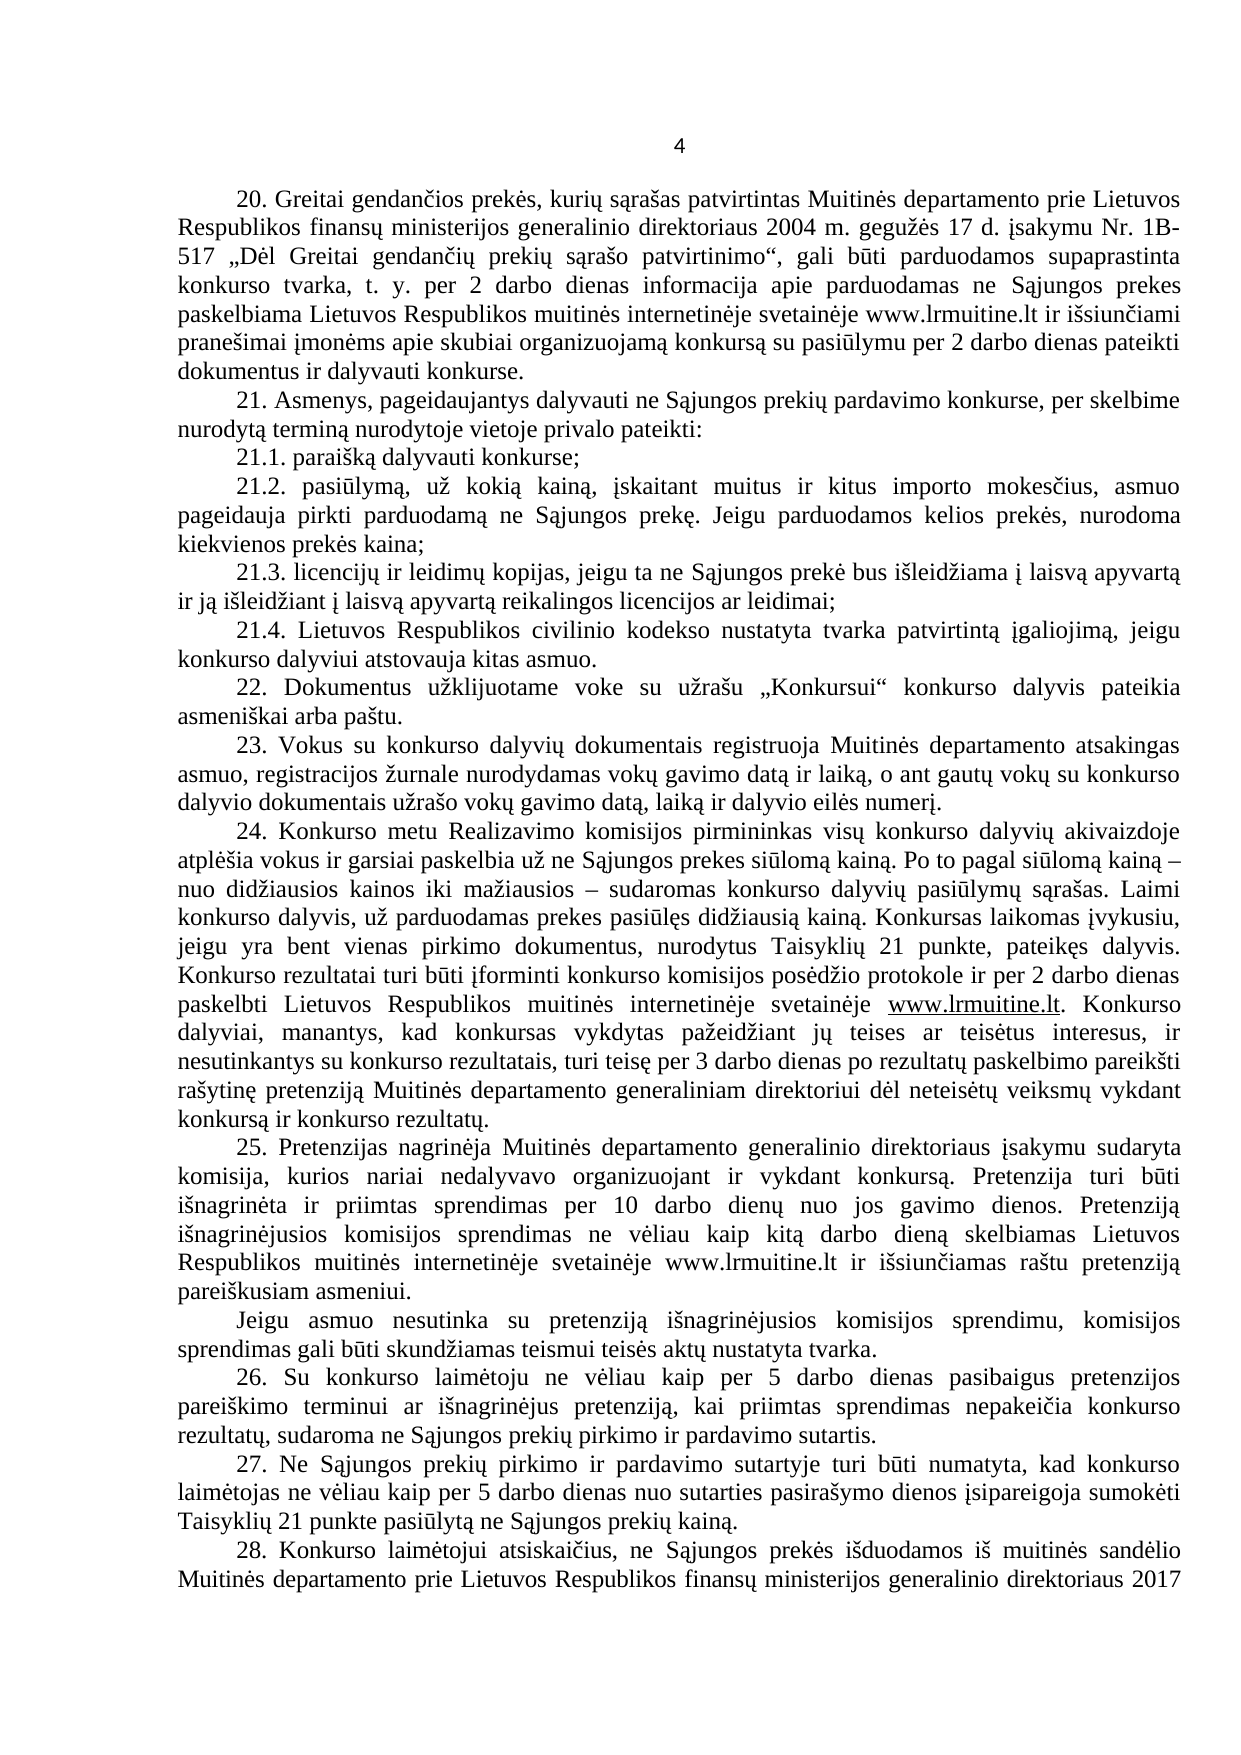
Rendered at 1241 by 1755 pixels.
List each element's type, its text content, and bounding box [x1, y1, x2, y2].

text 21.2. pasiūlymą, už kokią kainą, įskaitant muitus ir kitus importo mokesčius, asmuo pageidauja pirkti parduodamą ne Sąjungos prekę. Jeigu parduodamos kelios prekės, nurodoma kiekvienos prekės kaina; [177, 471, 1181, 557]
text 28. Konkurso laimėtojui atsiskaičius, ne Sąjungos prekės išduodamos iš muitinės sandėlio Muitinės departamento prie Lietuvos Respublikos finansų ministerijos generalinio direktoriaus 2017 [177, 1535, 1181, 1592]
text 21.4. Lietuvos Respublikos civilinio kodekso nustatyta tvarka patvirtintą įgaliojimą, jeigu konkurso dalyviui atstovauja kitas asmuo. [177, 615, 1181, 672]
text 20. Greitai gendančios prekės, kurių sąrašas patvirtintas Muitinės departamento prie Lietuvos Respublikos finansų ministerijos generalinio direktoriaus 2004 m. gegužės 17 d. įsakymu Nr. 1B-517 „Dėl Greitai gendančių prekių sąrašo patvirtinimo“, gali būti parduodamos supaprastinta konkurso tvarka, t. y. per 2 darbo dienas informacija apie parduodamas ne Sąjungos prekes paskelbiama Lietuvos Respublikos muitinės internetinėje svetainėje www.lrmuitine.lt ir išsiunčiami pranešimai įmonėms apie skubiai organizuojamą konkursą su pasiūlymu per 2 darbo dienas pateikti dokumentus ir dalyvauti konkurse. [177, 184, 1181, 385]
text 23. Vokus su konkurso dalyvių dokumentais registruoja Muitinės departamento atsakingas asmuo, registracijos žurnale nurodydamas vokų gavimo datą ir laiką, o ant gautų vokų su konkurso dalyvio dokumentais užrašo vokų gavimo datą, laiką ir dalyvio eilės numerį. [177, 730, 1181, 816]
text 21. Asmenys, pageidaujantys dalyvauti ne Sąjungos prekių pardavimo konkurse, per skelbime nurodytą terminą nurodytoje vietoje privalo pateikti: [177, 385, 1181, 442]
text 24. Konkurso metu Realizavimo komisijos pirmininkas visų konkurso dalyvių akivaizdoje atplėšia vokus ir garsiai paskelbia už ne Sąjungos prekes siūlomą kainą. Po to pagal siūlomą kainą – nuo didžiausios kainos iki mažiausios – sudaromas konkurso dalyvių pasiūlymų sąrašas. Laimi konkurso dalyvis, už parduodamas prekes pasiūlęs didžiausią kainą. Konkursas laikomas įvykusiu, jeigu yra bent vienas pirkimo dokumentus, nurodytus Taisyklių 21 punkte, pateikęs dalyvis. Konkurso rezultatai turi būti įforminti konkurso komisijos posėdžio protokole ir per 2 darbo dienas paskelbti Lietuvos Respublikos muitinės internetinėje svetainėje www.lrmuitine.lt. Konkurso dalyviai, manantys, kad konkursas vykdytas pažeidžiant jų teises ar teisėtus interesus, ir nesutinkantys su konkurso rezultatais, turi teisę per 3 darbo dienas po rezultatų paskelbimo pareikšti rašytinę pretenziją Muitinės departamento generaliniam direktoriui dėl neteisėtų veiksmų vykdant konkursą ir konkurso rezultatų. [177, 816, 1181, 1132]
text 27. Ne Sąjungos prekių pirkimo ir pardavimo sutartyje turi būti numatyta, kad konkurso laimėtojas ne vėliau kaip per 5 darbo dienas nuo sutarties pasirašymo dienos įsipareigoja sumokėti Taisyklių 21 punkte pasiūlytą ne Sąjungos prekių kainą. [177, 1449, 1181, 1535]
text Jeigu asmuo nesutinka su pretenziją išnagrinėjusios komisijos sprendimu, komisijos sprendimas gali būti skundžiamas teismui teisės aktų nustatyta tvarka. [177, 1305, 1181, 1362]
text 25. Pretenzijas nagrinėja Muitinės departamento generalinio direktoriaus įsakymu sudaryta komisija, kurios nariai nedalyvavo organizuojant ir vykdant konkursą. Pretenzija turi būti išnagrinėta ir priimtas sprendimas per 10 darbo dienų nuo jos gavimo dienos. Pretenziją išnagrinėjusios komisijos sprendimas ne vėliau kaip kitą darbo dieną skelbiamas Lietuvos Respublikos muitinės internetinėje svetainėje www.lrmuitine.lt ir išsiunčiamas raštu pretenziją pareiškusiam asmeniui. [177, 1132, 1181, 1305]
text 26. Su konkurso laimėtoju ne vėliau kaip per 5 darbo dienas pasibaigus pretenzijos pareiškimo terminui ar išnagrinėjus pretenziją, kai priimtas sprendimas nepakeičia konkurso rezultatų, sudaroma ne Sąjungos prekių pirkimo ir pardavimo sutartis. [177, 1362, 1181, 1449]
text 21.1. paraišką dalyvauti konkurse; [177, 442, 1181, 471]
text 22. Dokumentus užklijuotame voke su užrašu „Konkursui“ konkurso dalyvis pateikia asmeniškai arba paštu. [177, 672, 1181, 730]
text 21.3. licencijų ir leidimų kopijas, jeigu ta ne Sąjungos prekė bus išleidžiama į laisvą apyvartą ir ją išleidžiant į laisvą apyvartą reikalingos licencijos ar leidimai; [177, 557, 1181, 615]
